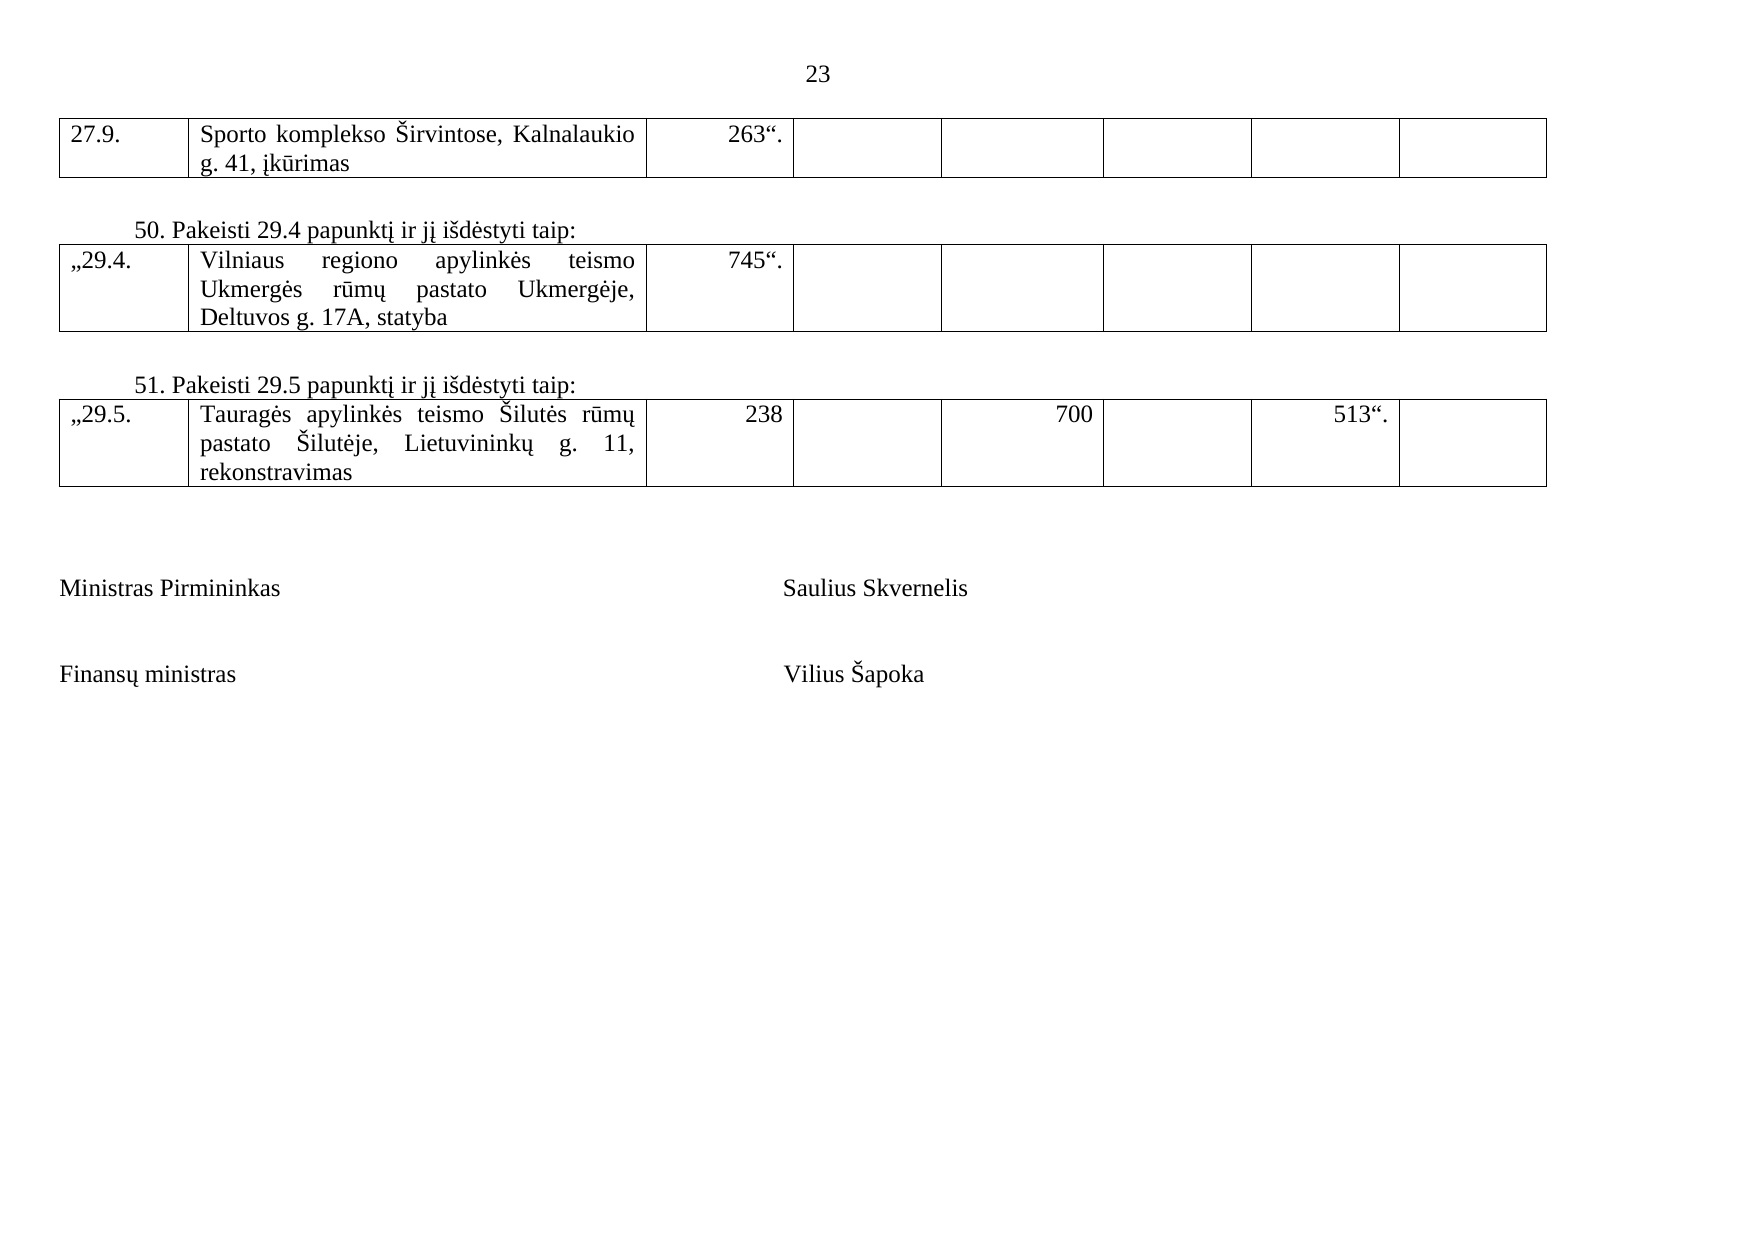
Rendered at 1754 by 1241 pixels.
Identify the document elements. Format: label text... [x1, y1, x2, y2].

table_header [1400, 245, 1546, 331]
table_header „29.4. [60, 245, 188, 331]
table_header [794, 400, 941, 486]
table_header Vilniaus regiono apylinkės teismo Ukmergės rūmų pastato Ukmergėje, Deltuvos g. 17A, statyba [189, 245, 646, 331]
text Ministras Pirmininkas Saulius Skvernelis [59, 573, 1577, 602]
table_cell [1104, 119, 1251, 177]
text 51. Pakeisti 29.5 papunktį ir jį išdėstyti taip: [59, 361, 1577, 398]
table_header [942, 245, 1103, 331]
table_header 700 [942, 400, 1103, 486]
text 50. Pakeisti 29.4 papunktį ir jį išdėstyti taip: [59, 206, 1577, 244]
table_header 745“. [647, 245, 793, 331]
table_cell Sporto komplekso Širvintose, Kalnalaukio g. 41, įkūrimas [189, 119, 646, 177]
table_cell [1252, 119, 1399, 177]
table_header Tauragės apylinkės teismo Šilutės rūmų pastato Šilutėje, Lietuvininkų g. 11, rekonstravimas [189, 400, 646, 486]
table_header [1400, 400, 1546, 486]
table_header 513“. [1252, 400, 1399, 486]
table_header [1104, 400, 1251, 486]
table_header [1104, 245, 1251, 331]
table_header „29.5. [60, 400, 188, 486]
table_cell 263“. [647, 119, 793, 177]
table_header [794, 245, 941, 331]
table_cell 27.9. [60, 119, 188, 177]
table_cell [942, 119, 1103, 177]
table_header [1252, 245, 1399, 331]
table_cell [1400, 119, 1546, 177]
text Finansų ministras Vilius Šapoka [59, 659, 1577, 688]
table_header 238 [647, 400, 793, 486]
table_cell [794, 119, 941, 177]
